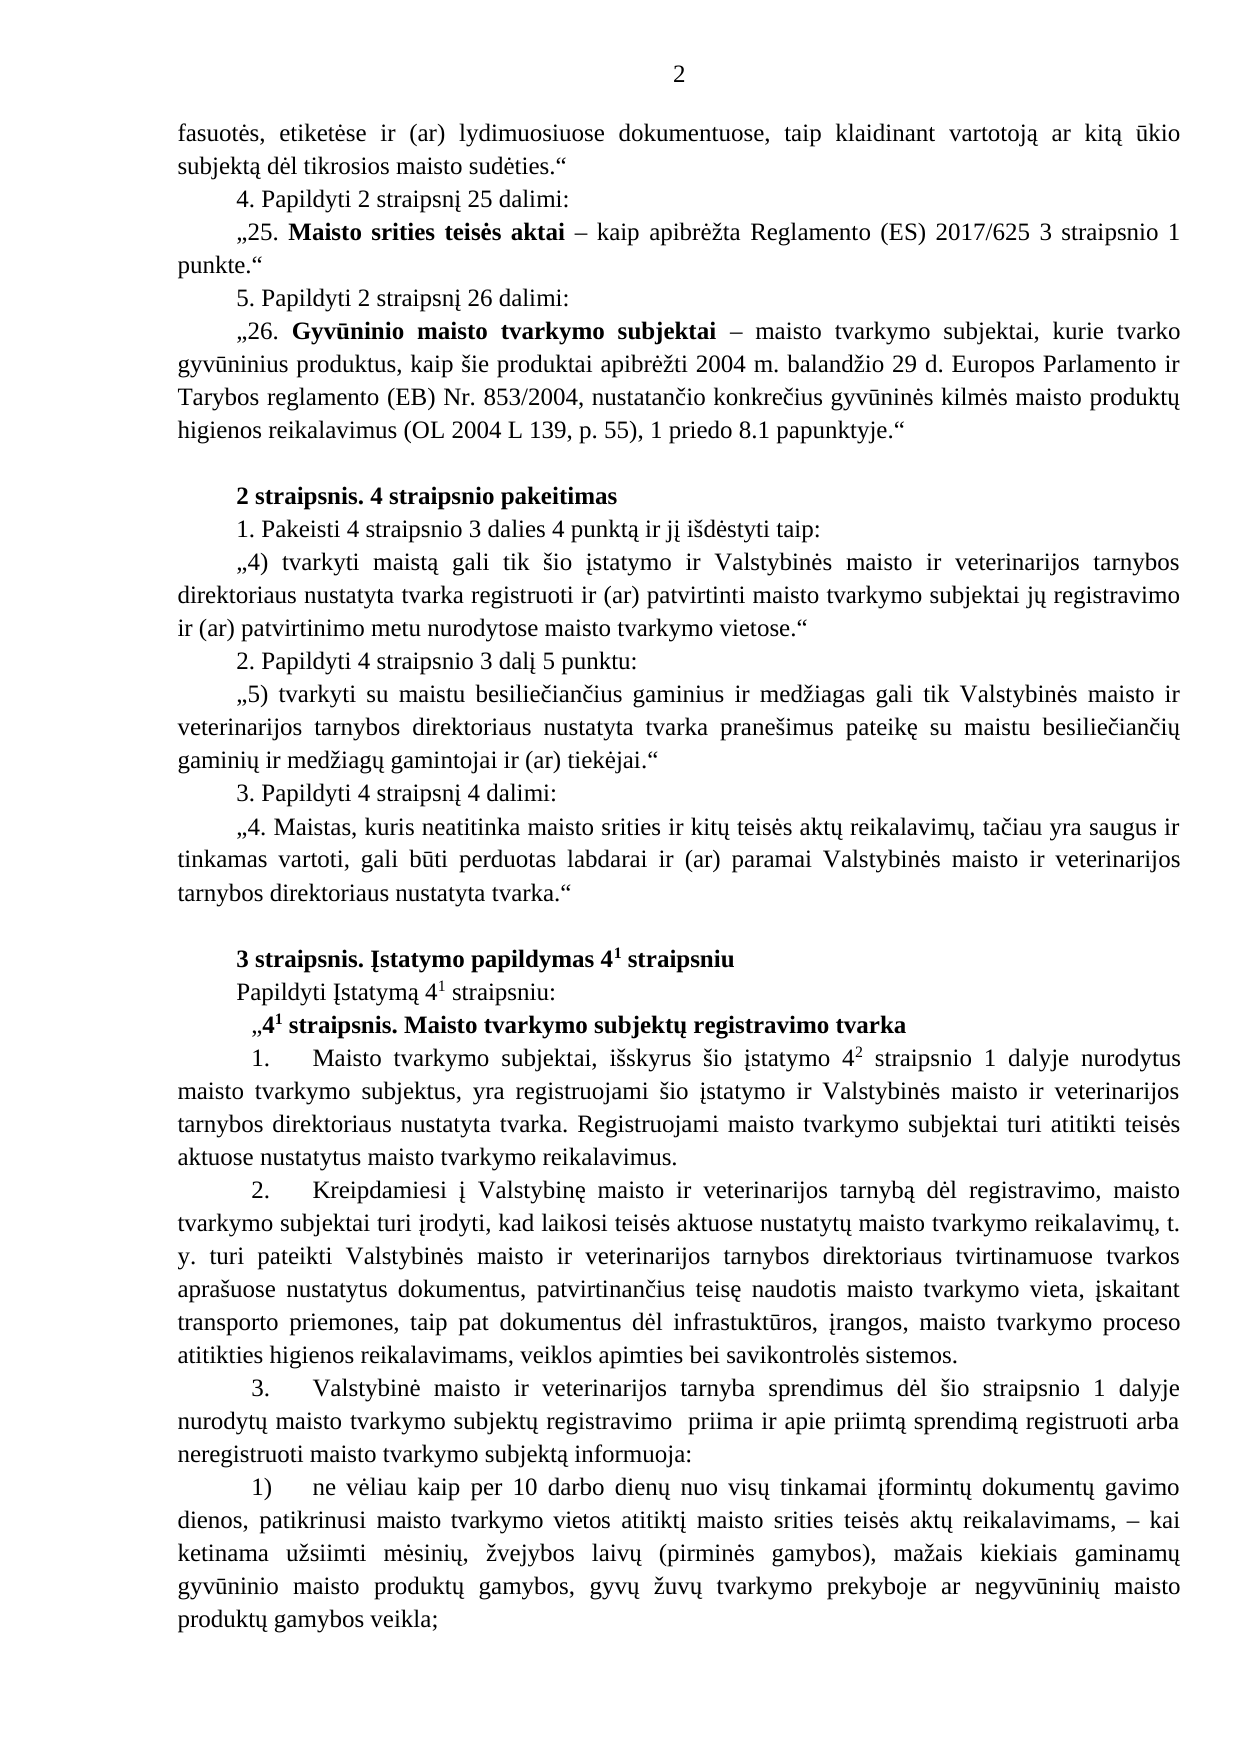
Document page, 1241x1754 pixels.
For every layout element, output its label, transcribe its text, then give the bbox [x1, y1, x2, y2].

text „41 straipsnis. Maisto tvarkymo subjektų registravimo tvarka [177, 1010, 1181, 1038]
text 2. Papildyti 4 straipsnio 3 dalį 5 punktu: [177, 646, 1181, 675]
text „5) tvarkyti su maistu besiliečiančius gaminius ir medžiagas gali tik Valstybinės maisto ir veterinarijos tarnybos direktoriaus nustatyta tvarka pranešimus pateikę su maistu besiliečiančių gaminių ir medžiagų gamintojai ir (ar) tiekėjai.“ [177, 679, 1181, 774]
text 4. Papildyti 2 straipsnį 25 dalimi: [177, 184, 1181, 213]
text fasuotės, etiketėse ir (ar) lydimuosiuose dokumentuose, taip klaidinant vartotoją ar kitą ūkio subjektą dėl tikrosios maisto sudėties.“ [177, 118, 1181, 180]
text „26. Gyvūninio maisto tvarkymo subjektai – maisto tvarkymo subjektai, kurie tvarko gyvūninius produktus, kaip šie produktai apibrėžti 2004 m. balandžio 29 d. Europos Parlamento ir Tarybos reglamento (EB) Nr. 853/2004, nustatančio konkrečius gyvūninės kilmės maisto produktų higienos reikalavimus (OL 2004 L 139, p. 55), 1 priedo 8.1 papunktyje.“ [177, 316, 1181, 444]
text 5. Papildyti 2 straipsnį 26 dalimi: [177, 283, 1181, 312]
text 3 straipsnis. Įstatymo papildymas 41 straipsniu [177, 944, 1181, 972]
text „4) tvarkyti maistą gali tik šio įstatymo ir Valstybinės maisto ir veterinarijos tarnybos direktoriaus nustatyta tvarka registruoti ir (ar) patvirtinti maisto tvarkymo subjektai jų registravimo ir (ar) patvirtinimo metu nurodytose maisto tvarkymo vietose.“ [177, 547, 1181, 642]
text „25. Maisto srities teisės aktai – kaip apibrėžta Reglamento (ES) 2017/625 3 straipsnio 1 punkte.“ [177, 217, 1181, 279]
text 3. Valstybinė maisto ir veterinarijos tarnyba sprendimus dėl šio straipsnio 1 dalyje nurodytų maisto tvarkymo subjektų registravimo priima ir apie priimtą sprendimą registruoti arba neregistruoti maisto tvarkymo subjektą informuoja: [177, 1373, 1181, 1468]
text 2. Kreipdamiesi į Valstybinę maisto ir veterinarijos tarnybą dėl registravimo, maisto tvarkymo subjektai turi įrodyti, kad laikosi teisės aktuose nustatytų maisto tvarkymo reikalavimų, t. y. turi pateikti Valstybinės maisto ir veterinarijos tarnybos direktoriaus tvirtinamuose tvarkos aprašuose nustatytus dokumentus, patvirtinančius teisę naudotis maisto tvarkymo vieta, įskaitant transporto priemones, taip pat dokumentus dėl infrastuktūros, įrangos, maisto tvarkymo proceso atitikties higienos reikalavimams, veiklos apimties bei savikontrolės sistemos. [177, 1175, 1181, 1369]
text 1. Maisto tvarkymo subjektai, išskyrus šio įstatymo 42 straipsnio 1 dalyje nurodytus maisto tvarkymo subjektus, yra registruojami šio įstatymo ir Valstybinės maisto ir veterinarijos tarnybos direktoriaus nustatyta tvarka. Registruojami maisto tvarkymo subjektai turi atitikti teisės aktuose nustatytus maisto tvarkymo reikalavimus. [177, 1043, 1181, 1171]
text 2 straipsnis. 4 straipsnio pakeitimas [177, 481, 1181, 510]
text 1. Pakeisti 4 straipsnio 3 dalies 4 punktą ir jį išdėstyti taip: [177, 514, 1181, 543]
text Papildyti Įstatymą 41 straipsniu: [177, 977, 1181, 1005]
text 1) ne vėliau kaip per 10 darbo dienų nuo visų tinkamai įformintų dokumentų gavimo dienos, patikrinusi maisto tvarkymo vietos atitiktį maisto srities teisės aktų reikalavimams, – kai ketinama užsiimti mėsinių, žvejybos laivų (pirminės gamybos), mažais kiekiais gaminamų gyvūninio maisto produktų gamybos, gyvų žuvų tvarkymo prekyboje ar negyvūninių maisto produktų gamybos veikla; [177, 1472, 1181, 1633]
text 3. Papildyti 4 straipsnį 4 dalimi: [177, 778, 1181, 807]
text „4. Maistas, kuris neatitinka maisto srities ir kitų teisės aktų reikalavimų, tačiau yra saugus ir tinkamas vartoti, gali būti perduotas labdarai ir (ar) paramai Valstybinės maisto ir veterinarijos tarnybos direktoriaus nustatyta tvarka.“ [177, 812, 1181, 906]
